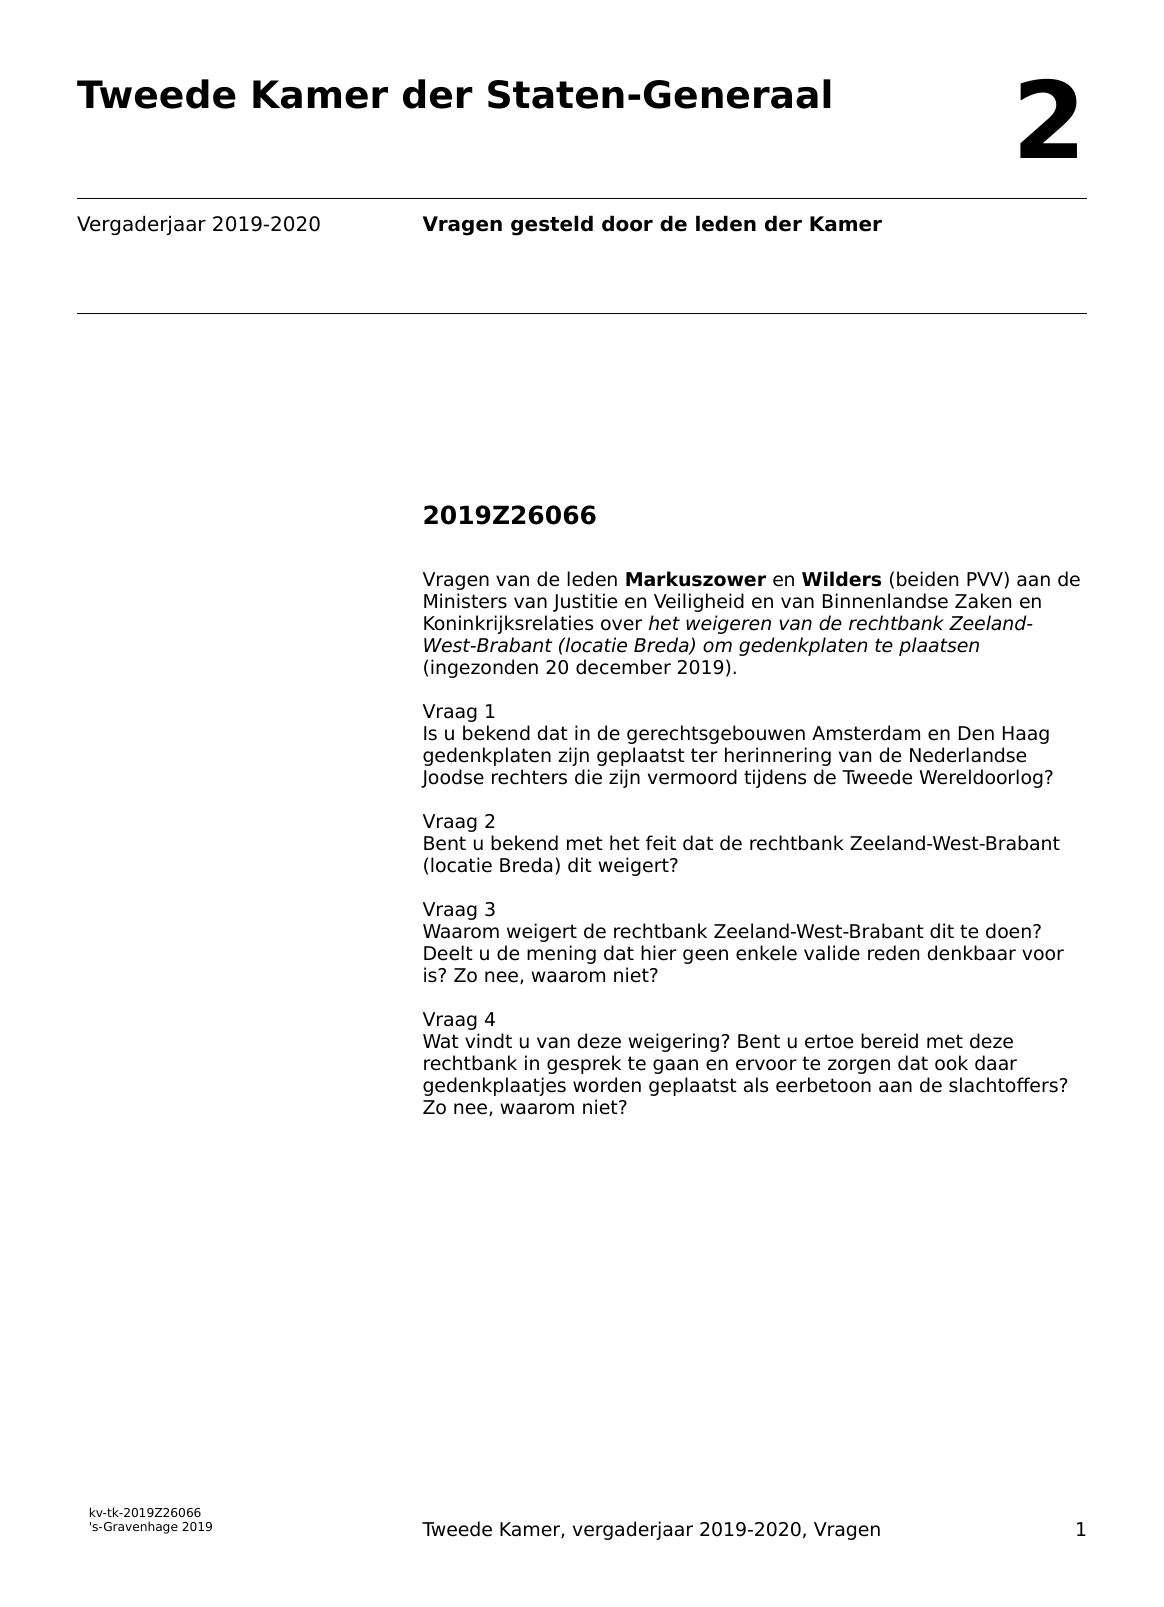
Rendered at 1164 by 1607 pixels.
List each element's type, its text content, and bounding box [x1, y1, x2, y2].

table_cell Vergaderjaar 2019-2020 [77, 199, 422, 313]
text Vraag 1 [422, 701, 1087, 723]
text Wat vindt u van deze weigering? Bent u ertoe bereid met deze rechtbank in gesprek te gaan en ervoor te zorgen dat ook daar gedenkplaatjes worden geplaatst als eerbetoon aan de slachtoffers? Zo nee, waarom niet? [422, 1031, 1087, 1119]
text Is u bekend dat in de gerechtsgebouwen Amsterdam en Den Haag gedenkplaten zijn geplaatst ter herinnering van de Nederlandse Joodse rechters die zijn vermoord tijdens de Tweede Wereldoorlog? [422, 723, 1087, 789]
text 's-Gravenhage 2019 [88, 1520, 323, 1534]
text 2019Z26066 [422, 501, 1087, 531]
text Waarom weigert de rechtbank Zeeland-West-Brabant dit te doen? Deelt u de mening dat hier geen enkele valide reden denkbaar voor is? Zo nee, waarom niet? [422, 921, 1087, 987]
text Vraag 2 [422, 811, 1087, 833]
text kv-tk-2019Z26066 [88, 1506, 323, 1520]
text Vraag 3 [422, 899, 1087, 921]
text Bent u bekend met het feit dat de rechtbank Zeeland-West-Brabant (locatie Breda) dit weigert? [422, 833, 1087, 877]
text Vragen van de leden Markuszower en Wilders (beiden PVV) aan de Ministers van Justitie en Veiligheid en van Binnenlandse Zaken en Koninkrijksrelaties over het weigeren van de rechtbank Zeeland-West-Brabant (locatie Breda) om gedenkplaten te plaatsen (ingezonden 20 december 2019). [422, 569, 1087, 679]
text Vraag 4 [422, 1009, 1087, 1031]
table_header 2 [886, 59, 1087, 198]
table_header Tweede Kamer der Staten-Generaal [77, 59, 886, 198]
table_cell Vragen gesteld door de leden der Kamer [422, 199, 1087, 313]
